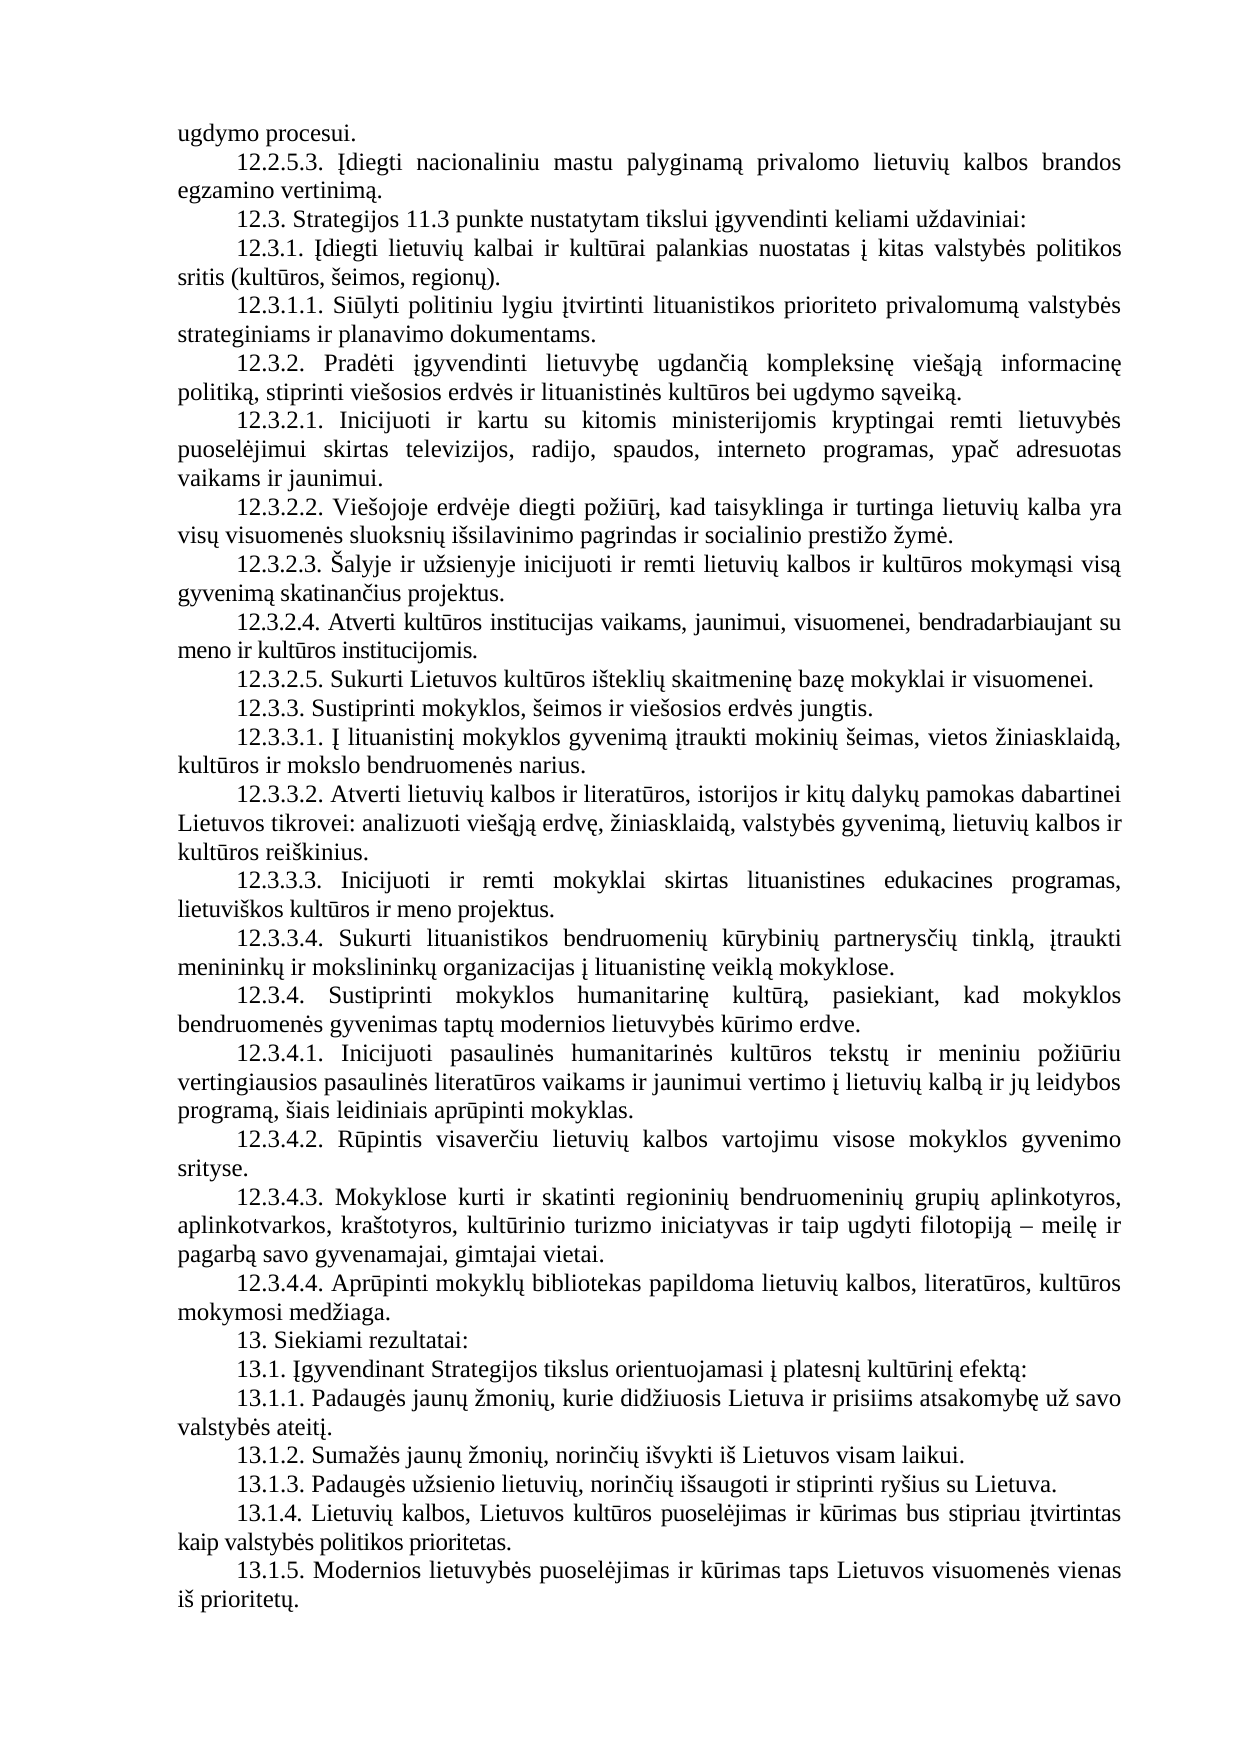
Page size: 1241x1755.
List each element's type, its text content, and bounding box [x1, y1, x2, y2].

text 12.3.4. Sustiprinti mokyklos humanitarinę kultūrą, pasiekiant, kad mokyklos bendruomenės gyvenimas taptų modernios lietuvybės kūrimo erdve. [177, 981, 1122, 1038]
text 12.3.3. Sustiprinti mokyklos, šeimos ir viešosios erdvės jungtis. [177, 693, 1122, 722]
text 13.1. Įgyvendinant Strategijos tikslus orientuojamasi į platesnį kultūrinį efektą: [177, 1354, 1122, 1383]
text 12.3.2.1. Inicijuoti ir kartu su kitomis ministerijomis kryptingai remti lietuvybės puoselėjimui skirtas televizijos, radijo, spaudos, interneto programas, ypač adresuotas vaikams ir jaunimui. [177, 406, 1122, 492]
text 13. Siekiami rezultatai: [177, 1326, 1122, 1354]
text 12.3.1.1. Siūlyti politiniu lygiu įtvirtinti lituanistikos prioriteto privalomumą valstybės strateginiams ir planavimo dokumentams. [177, 291, 1122, 348]
text 12.3.4.4. Aprūpinti mokyklų bibliotekas papildoma lietuvių kalbos, literatūros, kultūros mokymosi medžiaga. [177, 1268, 1122, 1326]
text 12.3.2. Pradėti įgyvendinti lietuvybę ugdančią kompleksinę viešąją informacinę politiką, stiprinti viešosios erdvės ir lituanistinės kultūros bei ugdymo sąveiką. [177, 348, 1122, 406]
text 13.1.3. Padaugės užsienio lietuvių, norinčių išsaugoti ir stiprinti ryšius su Lietuva. [177, 1469, 1122, 1498]
text 12.3.2.2. Viešojoje erdvėje diegti požiūrį, kad taisyklinga ir turtinga lietuvių kalba yra visų visuomenės sluoksnių išsilavinimo pagrindas ir socialinio prestižo žymė. [177, 492, 1122, 549]
text 12.3.3.4. Sukurti lituanistikos bendruomenių kūrybinių partnerysčių tinklą, įtraukti menininkų ir mokslininkų organizacijas į lituanistinę veiklą mokyklose. [177, 923, 1122, 981]
text 12.3.2.5. Sukurti Lietuvos kultūros išteklių skaitmeninę bazę mokyklai ir visuomenei. [177, 664, 1122, 693]
text 12.3.3.1. Į lituanistinį mokyklos gyvenimą įtraukti mokinių šeimas, vietos žiniasklaidą, kultūros ir mokslo bendruomenės narius. [177, 722, 1122, 779]
text 12.3. Strategijos 11.3 punkte nustatytam tikslui įgyvendinti keliami uždaviniai: [177, 204, 1122, 233]
text ugdymo procesui. [177, 118, 1122, 147]
text 12.2.5.3. Įdiegti nacionaliniu mastu palyginamą privalomo lietuvių kalbos brandos egzamino vertinimą. [177, 147, 1122, 204]
text 12.3.2.3. Šalyje ir užsienyje inicijuoti ir remti lietuvių kalbos ir kultūros mokymąsi visą gyvenimą skatinančius projektus. [177, 549, 1122, 607]
text 13.1.1. Padaugės jaunų žmonių, kurie didžiuosis Lietuva ir prisiims atsakomybę už savo valstybės ateitį. [177, 1383, 1122, 1441]
text 12.3.4.3. Mokyklose kurti ir skatinti regioninių bendruomeninių grupių aplinkotyros, aplinkotvarkos, kraštotyros, kultūrinio turizmo iniciatyvas ir taip ugdyti filotopiją – meilę ir pagarbą savo gyvenamajai, gimtajai vietai. [177, 1182, 1122, 1268]
text 12.3.3.3. Inicijuoti ir remti mokyklai skirtas lituanistines edukacines programas, lietuviškos kultūros ir meno projektus. [177, 866, 1122, 923]
text 12.3.1. Įdiegti lietuvių kalbai ir kultūrai palankias nuostatas į kitas valstybės politikos sritis (kultūros, šeimos, regionų). [177, 233, 1122, 291]
text 12.3.2.4. Atverti kultūros institucijas vaikams, jaunimui, visuomenei, bendradarbiaujant su meno ir kultūros institucijomis. [177, 607, 1122, 664]
text 12.3.3.2. Atverti lietuvių kalbos ir literatūros, istorijos ir kitų dalykų pamokas dabartinei Lietuvos tikrovei: analizuoti viešąją erdvę, žiniasklaidą, valstybės gyvenimą, lietuvių kalbos ir kultūros reiškinius. [177, 779, 1122, 866]
text 12.3.4.2. Rūpintis visaverčiu lietuvių kalbos vartojimu visose mokyklos gyvenimo srityse. [177, 1124, 1122, 1182]
text 13.1.4. Lietuvių kalbos, Lietuvos kultūros puoselėjimas ir kūrimas bus stipriau įtvirtintas kaip valstybės politikos prioritetas. [177, 1498, 1122, 1556]
text 12.3.4.1. Inicijuoti pasaulinės humanitarinės kultūros tekstų ir meniniu požiūriu vertingiausios pasaulinės literatūros vaikams ir jaunimui vertimo į lietuvių kalbą ir jų leidybos programą, šiais leidiniais aprūpinti mokyklas. [177, 1038, 1122, 1124]
text 13.1.5. Modernios lietuvybės puoselėjimas ir kūrimas taps Lietuvos visuomenės vienas iš prioritetų. [177, 1556, 1122, 1613]
text 13.1.2. Sumažės jaunų žmonių, norinčių išvykti iš Lietuvos visam laikui. [177, 1441, 1122, 1469]
